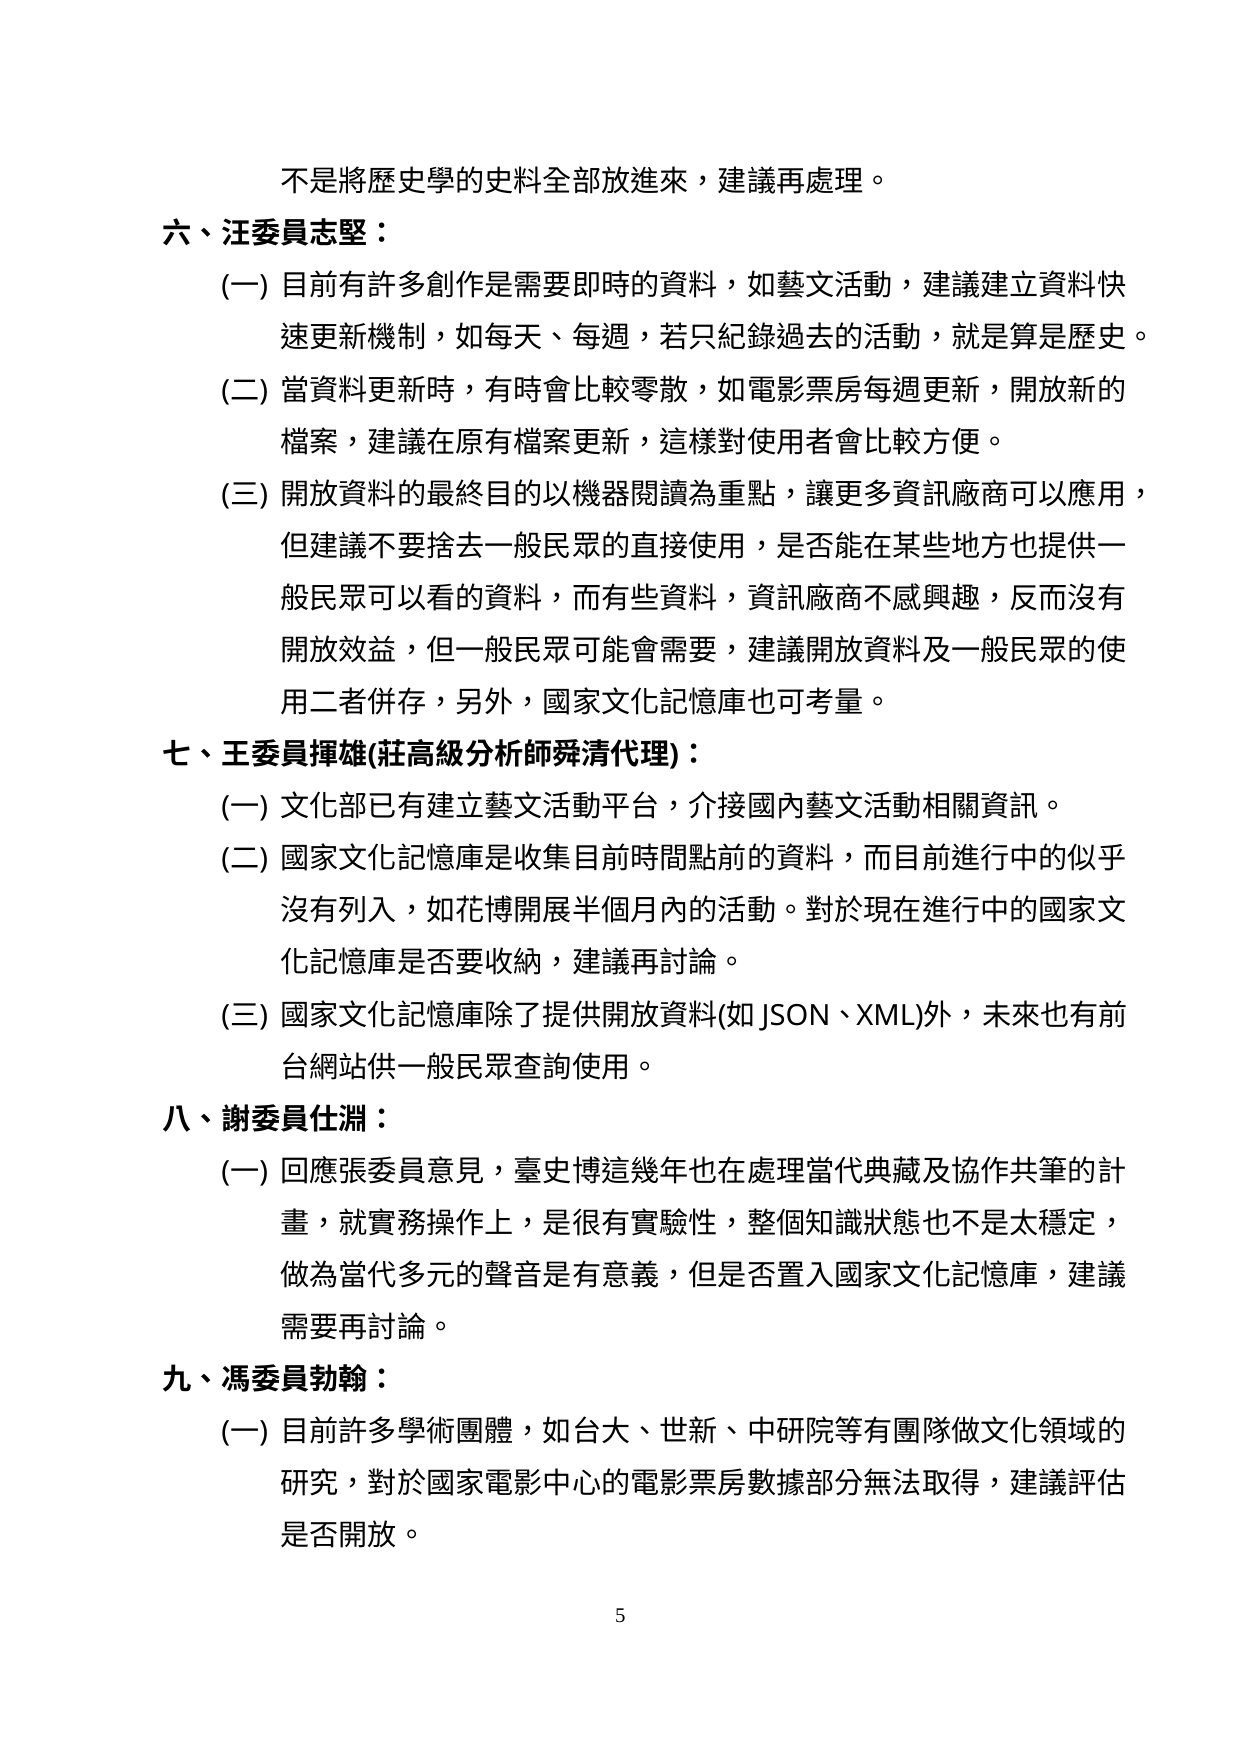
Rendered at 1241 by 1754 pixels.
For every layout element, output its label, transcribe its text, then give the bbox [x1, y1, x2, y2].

list 國家文化記憶庫是收集目前時間點前的資料，而目前進行中的似乎沒有列入，如花博開展半個月內的活動。對於現在進行中的國家文化記憶庫是否要收納，建議再討論。 [221, 827, 1128, 983]
list 回應張委員意見，臺史博這幾年也在處理當代典藏及協作共筆的計畫，就實務操作上，是很有實驗性，整個知識狀態也不是太穩定，做為當代多元的聲音是有意義，但是否置入國家文化記憶庫，建議需要再討論。 [221, 1139, 1128, 1348]
list 目前有許多創作是需要即時的資料，如藝文活動，建議建立資料快速更新機制，如每天、每週，若只紀錄過去的活動，就是算是歷史。 [221, 254, 1128, 358]
list 國家文化記憶庫除了提供開放資料(如JSON、XML)外，未來也有前台網站供一般民眾查詢使用。 [221, 983, 1128, 1087]
list 目前許多學術團體，如台大、世新、中研院等有團隊做文化領域的研究，對於國家電影中心的電影票房數據部分無法取得，建議評估是否開放。 [221, 1400, 1128, 1556]
list 當資料更新時，有時會比較零散，如電影票房每週更新，開放新的檔案，建議在原有檔案更新，這樣對使用者會比較方便。 [221, 358, 1128, 462]
list 謝委員仕淵： [162, 1087, 1128, 1139]
list 馮委員勃翰： [162, 1348, 1128, 1400]
list 現在歷史學很新，當下就是歷史，如太陽花學運現場標語及文件，後來有收錄。但國家文化記憶庫資料不是raw data，是要經過詮釋，不是將歷史學的史料全部放進來，建議再處理。 [221, 150, 1128, 202]
list 開放資料的最終目的以機器閱讀為重點，讓更多資訊廠商可以應用，但建議不要捨去一般民眾的直接使用，是否能在某些地方也提供一般民眾可以看的資料，而有些資料，資訊廠商不感興趣，反而沒有開放效益，但一般民眾可能會需要，建議開放資料及一般民眾的使用二者併存，另外，國家文化記憶庫也可考量。 [221, 462, 1128, 723]
list 文化部已有建立藝文活動平台，介接國內藝文活動相關資訊。 [221, 775, 1128, 827]
list 王委員揮雄(莊高級分析師舜清代理)： [162, 723, 1128, 775]
list 汪委員志堅： [162, 202, 1128, 254]
